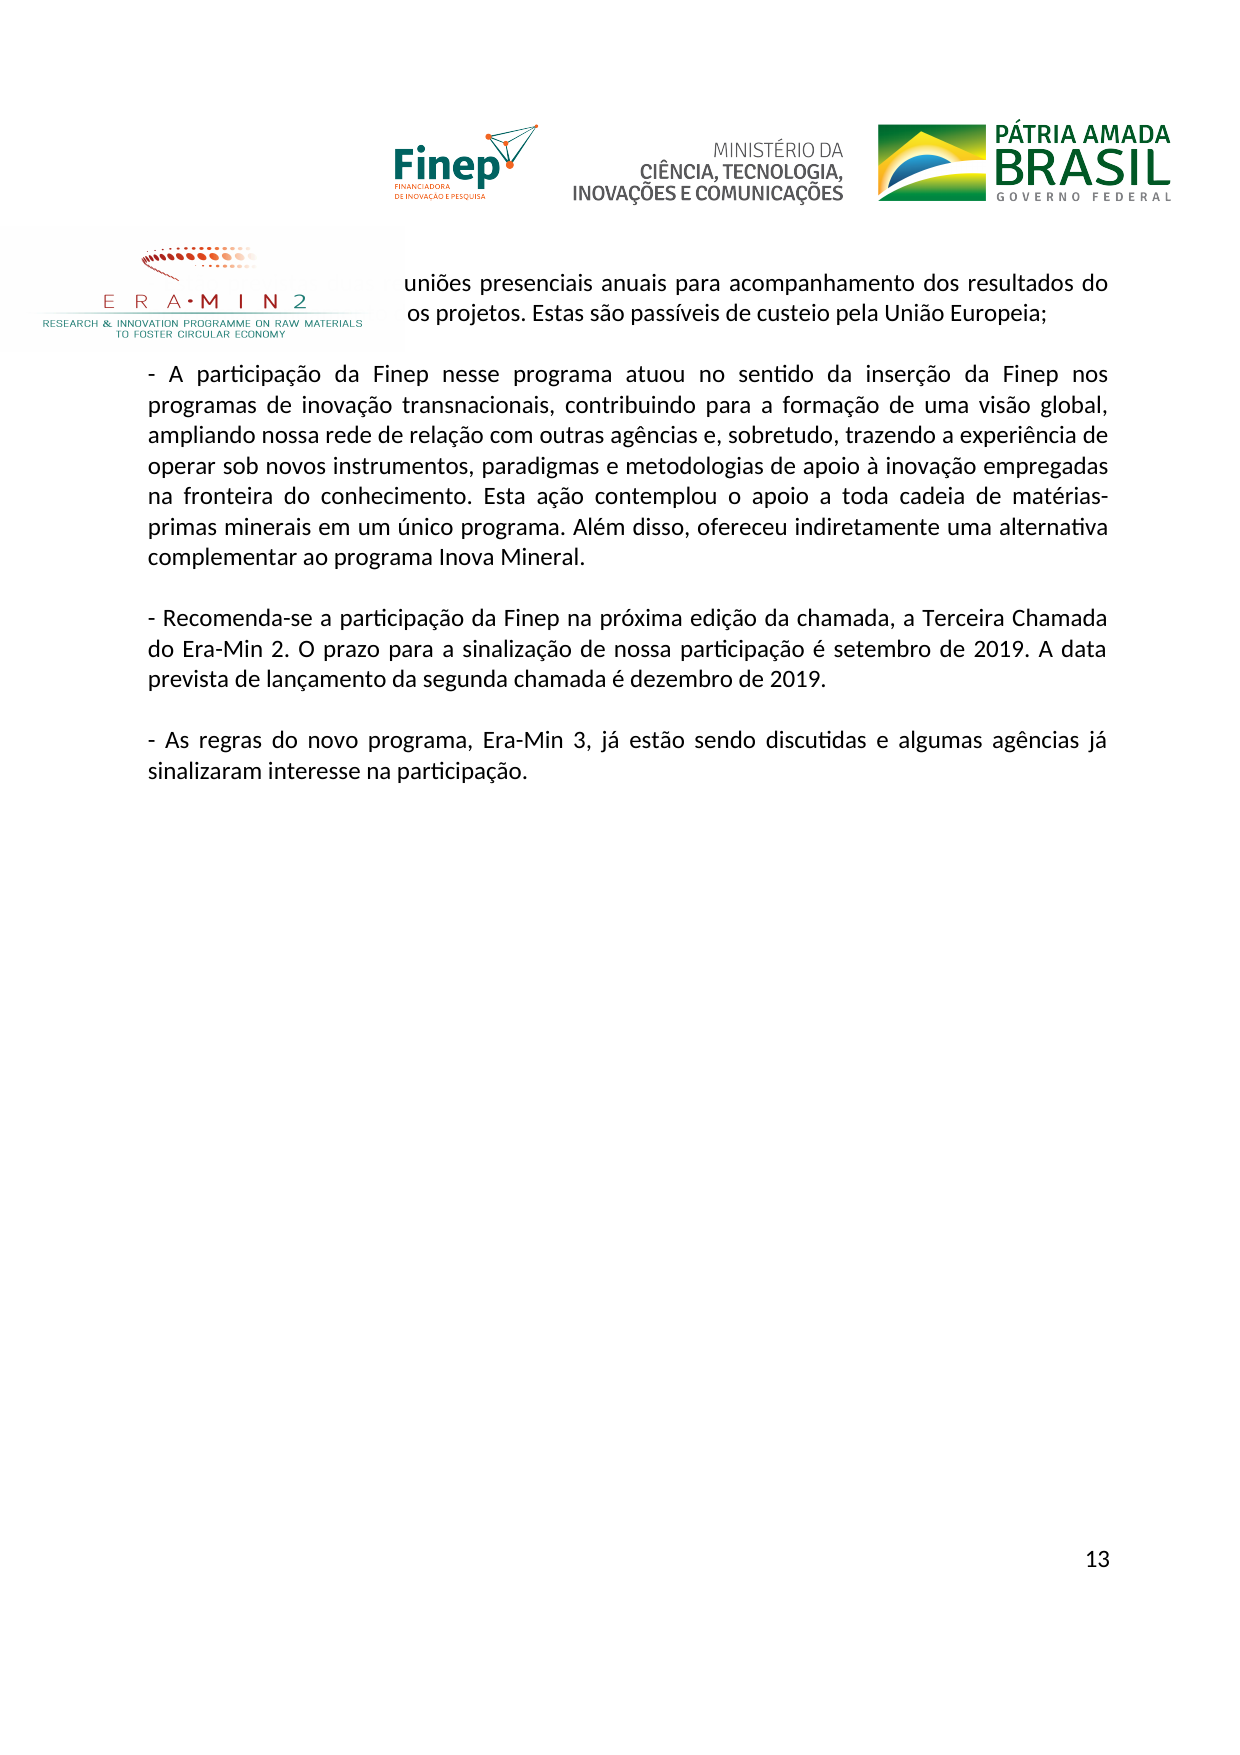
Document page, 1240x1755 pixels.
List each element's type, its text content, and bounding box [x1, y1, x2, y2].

text - Recomenda-se a participação da Finep na próxima edição da chamada, a Terceira Chamada do Era-Min 2. O prazo para a sinalização de nossa participação é setembro de 2019. A data prevista de lançamento da segunda chamada é dezembro de 2019. [148, 602, 1110, 694]
text - Estão previstas duas reuniões presenciais anuais para acompanhamento dos resultados do programa e andamento dos projetos. Estas são passíveis de custeio pela União Europeia; [405, 267, 1110, 328]
text - As regras do novo programa, Era-Min 3, já estão sendo discutidas e algumas agências já sinalizaram interesse na participação. [148, 724, 1110, 786]
text - A participação da Finep nesse programa atuou no sentido da inserção da Finep nos programas de inovação transnacionais, contribuindo para a formação de uma visão global, ampliando nossa rede de relação com outras agências e, sobretudo, trazendo a experiência de operar sob novos instrumentos, paradigmas e metodologias de apoio à inovação empregadas na fronteira do conhecimento. Esta ação contemplou o apoio a toda cadeia de matérias-primas minerais em um único programa. Além disso, ofereceu indiretamente uma alternativa complementar ao programa Inova Mineral. [148, 358, 1110, 572]
